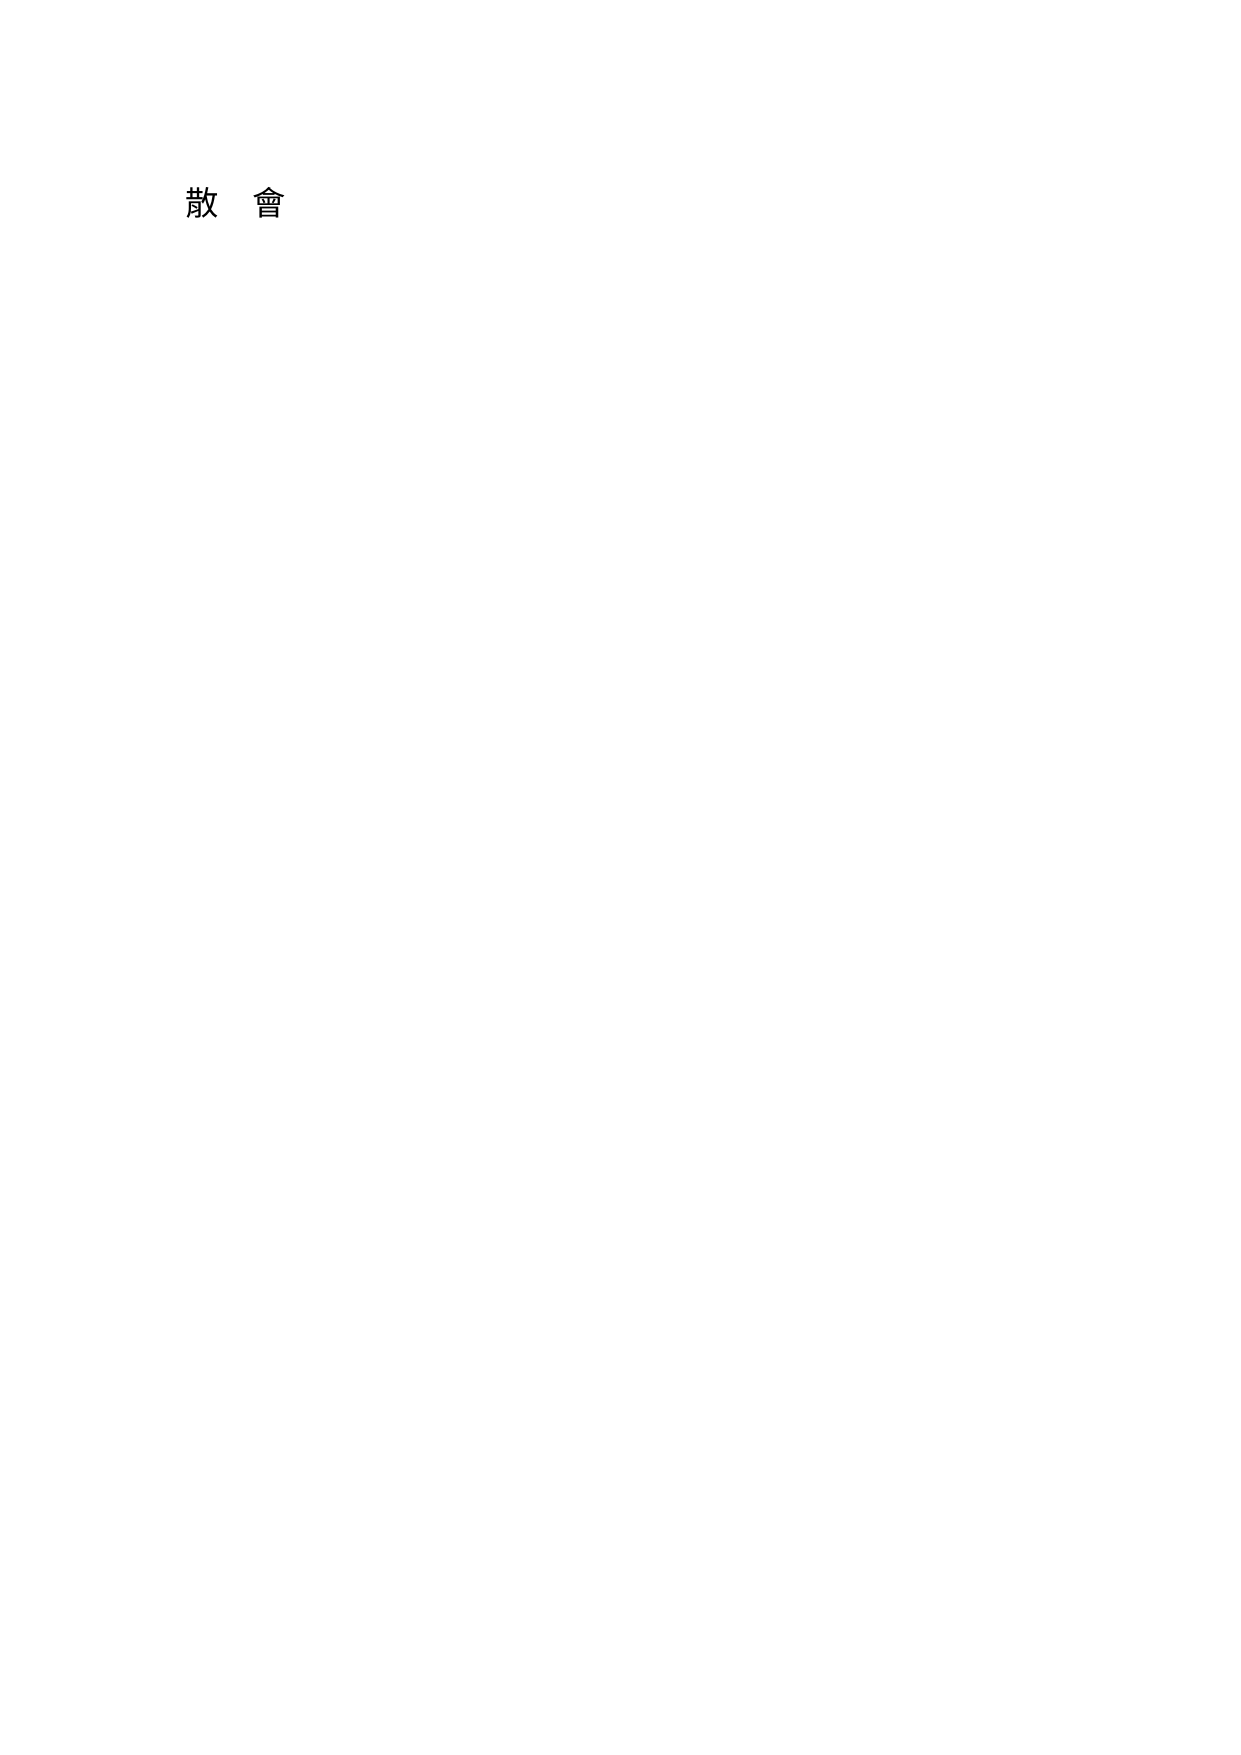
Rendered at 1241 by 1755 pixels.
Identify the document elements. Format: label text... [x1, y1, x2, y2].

text 散 會 [185, 159, 1053, 221]
